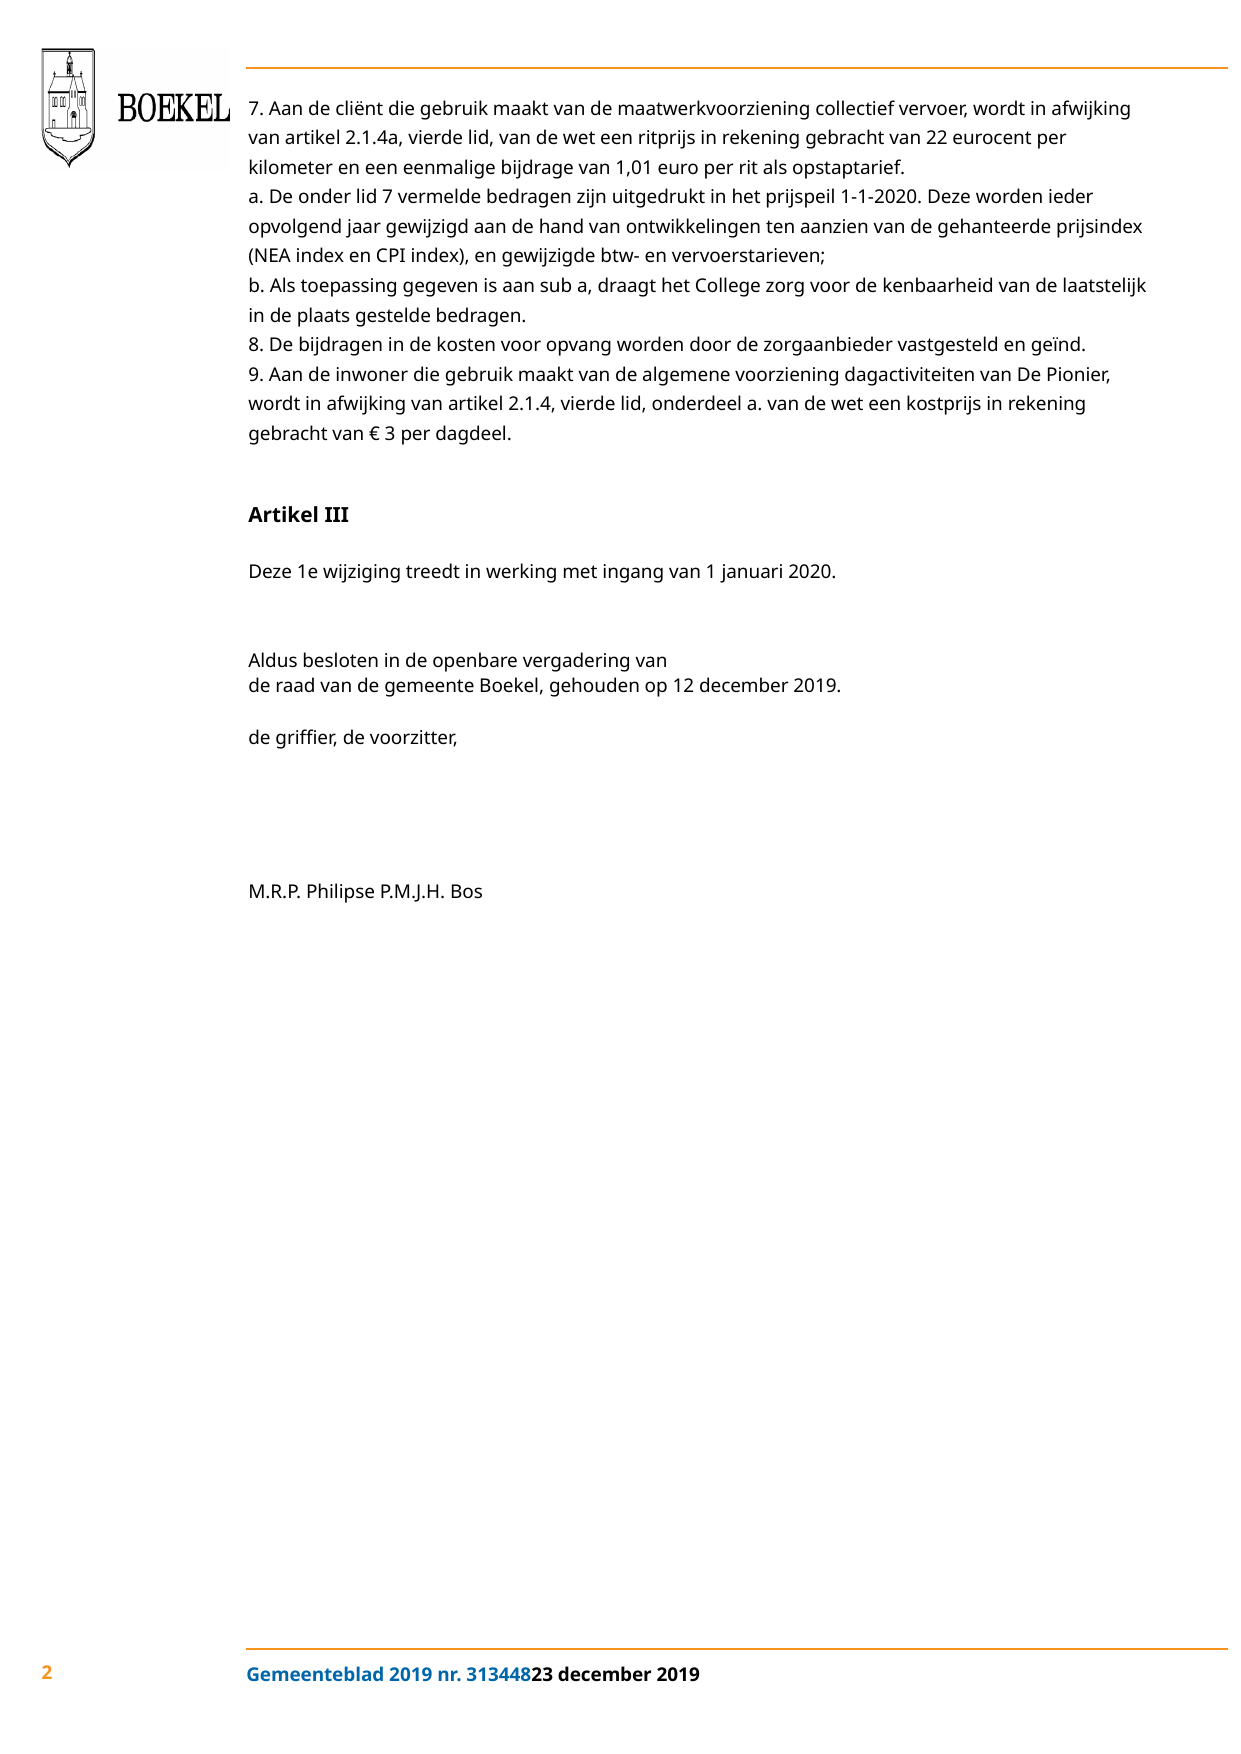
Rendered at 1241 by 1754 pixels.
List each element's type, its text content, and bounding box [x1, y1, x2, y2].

text 8. De bijdragen in de kosten voor opvang worden door de zorgaanbieder vastgesteld en geïnd. [248, 331, 1152, 357]
text 9. Aan de inwoner die gebruik maakt van de algemene voorziening dagactiviteiten van De Pionier, wordt in afwijking van artikel 2.1.4, vierde lid, onderdeel a. van de wet een kostprijs in rekening gebracht van € 3 per dagdeel. [248, 361, 1152, 446]
text de raad van de gemeente Boekel, gehouden op 12 december 2019. [248, 673, 1152, 698]
text Aldus besloten in de openbare vergadering van [248, 647, 1152, 673]
text de griffier, de voorzitter, [248, 724, 1152, 750]
text 7. Aan de cliënt die gebruik maakt van de maatwerkvoorziening collectief vervoer, wordt in afwijking van artikel 2.1.4a, vierde lid, van de wet een ritprijs in rekening gebracht van 22 eurocent per kilometer en een eenmalige bijdrage van 1,01 euro per rit als opstaptarief. [248, 95, 1152, 180]
picture [41, 47, 231, 172]
text b. Als toepassing gegeven is aan sub a, draagt het College zorg voor de kenbaarheid van de laatstelijk in de plaats gestelde bedragen. [248, 272, 1152, 328]
text Artikel III [248, 500, 1152, 529]
text a. De onder lid 7 vermelde bedragen zijn uitgedrukt in het prijspeil 1-1-2020. Deze worden ieder opvolgend jaar gewijzigd aan de hand van ontwikkelingen ten aanzien van de gehanteerde prijsindex (NEA index en CPI index), en gewijzigde btw- en vervoerstarieven; [248, 183, 1152, 268]
text M.R.P. Philipse P.M.J.H. Bos [248, 878, 1152, 904]
text Deze 1e wijziging treedt in werking met ingang van 1 januari 2020. [248, 558, 1152, 584]
